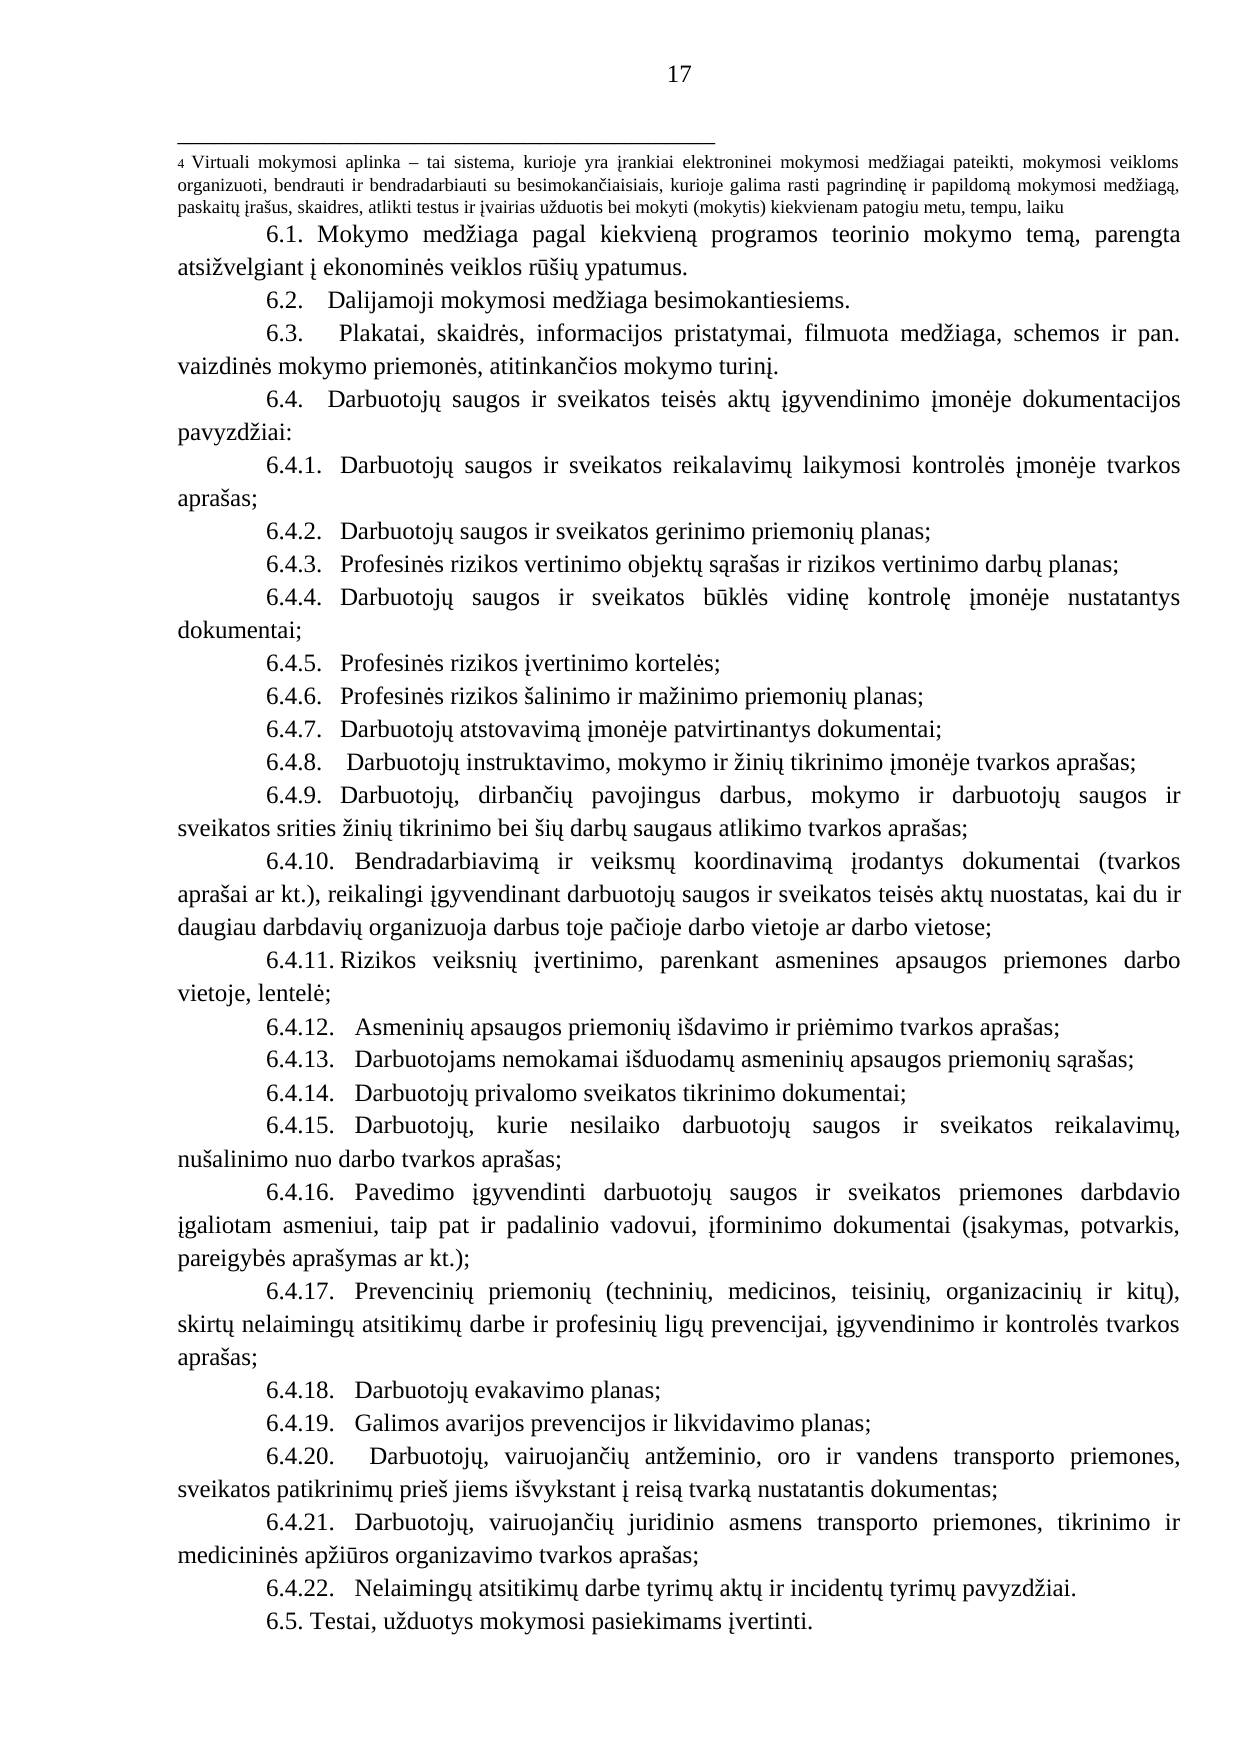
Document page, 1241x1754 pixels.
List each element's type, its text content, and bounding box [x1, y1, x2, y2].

text 6.4.20. Darbuotojų, vairuojančių antžeminio, oro ir vandens transporto priemones, sveikatos patikrinimų prieš jiems išvykstant į reisą tvarką nustatantis dokumentas; [177, 1441, 1181, 1503]
text 6.4.7. Darbuotojų atstovavimą įmonėje patvirtinantys dokumentai; [177, 714, 1181, 743]
text 6.4.11. Rizikos veiksnių įvertinimo, parenkant asmenines apsaugos priemones darbo vietoje, lentelė; [177, 946, 1181, 1007]
text 6.4.3. Profesinės rizikos vertinimo objektų sąrašas ir rizikos vertinimo darbų planas; [177, 549, 1181, 578]
text 6.4.1. Darbuotojų saugos ir sveikatos reikalavimų laikymosi kontrolės įmonėje tvarkos aprašas; [177, 450, 1181, 512]
text 6.4.18. Darbuotojų evakavimo planas; [177, 1375, 1181, 1403]
text 6.4.4. Darbuotojų saugos ir sveikatos būklės vidinę kontrolę įmonėje nustatantys dokumentai; [177, 582, 1181, 644]
text 6.4.9. Darbuotojų, dirbančių pavojingus darbus, mokymo ir darbuotojų saugos ir sveikatos srities žinių tikrinimo bei šių darbų saugaus atlikimo tvarkos aprašas; [177, 780, 1181, 842]
text 4 Virtuali mokymosi aplinka – tai sistema, kurioje yra įrankiai elektroninei mokymosi medžiagai pateikti, mokymosi veikloms organizuoti, bendrauti ir bendradarbiauti su besimokančiaisiais, kurioje galima rasti pagrindinę ir papildomą mokymosi medžiagą, paskaitų įrašus, skaidres, atlikti testus ir įvairias užduotis bei mokyti (mokytis) kiekvienam patogiu metu, tempu, laiku [177, 151, 1181, 218]
text 6.4.21. Darbuotojų, vairuojančių juridinio asmens transporto priemones, tikrinimo ir medicininės apžiūros organizavimo tvarkos aprašas; [177, 1507, 1181, 1569]
text 6.4.6. Profesinės rizikos šalinimo ir mažinimo priemonių planas; [177, 681, 1181, 710]
text 6.4.17. Prevencinių priemonių (techninių, medicinos, teisinių, organizacinių ir kitų), skirtų nelaimingų atsitikimų darbe ir profesinių ligų prevencijai, įgyvendinimo ir kontrolės tvarkos aprašas; [177, 1276, 1181, 1371]
text 6.2. Dalijamoji mokymosi medžiaga besimokantiesiems. [177, 285, 1181, 314]
text 6.4.19. Galimos avarijos prevencijos ir likvidavimo planas; [177, 1408, 1181, 1437]
text 6.4.14. Darbuotojų privalomo sveikatos tikrinimo dokumentai; [177, 1078, 1181, 1106]
text 6.4.5. Profesinės rizikos įvertinimo kortelės; [177, 648, 1181, 677]
text 6.4.12. Asmeninių apsaugos priemonių išdavimo ir priėmimo tvarkos aprašas; [177, 1012, 1181, 1040]
text 6.4.2. Darbuotojų saugos ir sveikatos gerinimo priemonių planas; [177, 516, 1181, 545]
text 6.4.10. Bendradarbiavimą ir veiksmų koordinavimą įrodantys dokumentai (tvarkos aprašai ar kt.), reikalingi įgyvendinant darbuotojų saugos ir sveikatos teisės aktų nuostatas, kai du ir daugiau darbdavių organizuoja darbus toje pačioje darbo vietoje ar darbo vietose; [177, 846, 1181, 941]
text 6.3. Plakatai, skaidrės, informacijos pristatymai, filmuota medžiaga, schemos ir pan. vaizdinės mokymo priemonės, atitinkančios mokymo turinį. [177, 318, 1181, 380]
text 6.4.15. Darbuotojų, kurie nesilaiko darbuotojų saugos ir sveikatos reikalavimų, nušalinimo nuo darbo tvarkos aprašas; [177, 1111, 1181, 1172]
text 6.1. Mokymo medžiaga pagal kiekvieną programos teorinio mokymo temą, parengta atsižvelgiant į ekonominės veiklos rūšių ypatumus. [177, 219, 1181, 281]
text 6.4.22. Nelaimingų atsitikimų darbe tyrimų aktų ir incidentų tyrimų pavyzdžiai. [177, 1573, 1181, 1602]
text 6.4.8. Darbuotojų instruktavimo, mokymo ir žinių tikrinimo įmonėje tvarkos aprašas; [177, 747, 1181, 776]
text 6.4.16. Pavedimo įgyvendinti darbuotojų saugos ir sveikatos priemones darbdavio įgaliotam asmeniui, taip pat ir padalinio vadovui, įforminimo dokumentai (įsakymas, potvarkis, pareigybės aprašymas ar kt.); [177, 1177, 1181, 1271]
text 6.4. Darbuotojų saugos ir sveikatos teisės aktų įgyvendinimo įmonėje dokumentacijos pavyzdžiai: [177, 384, 1181, 446]
text ___________________________________________ [177, 118, 1181, 147]
text 6.4.13. Darbuotojams nemokamai išduodamų asmeninių apsaugos priemonių sąrašas; [177, 1044, 1181, 1073]
text 6.5. Testai, užduotys mokymosi pasiekimams įvertinti. [266, 1606, 1181, 1635]
